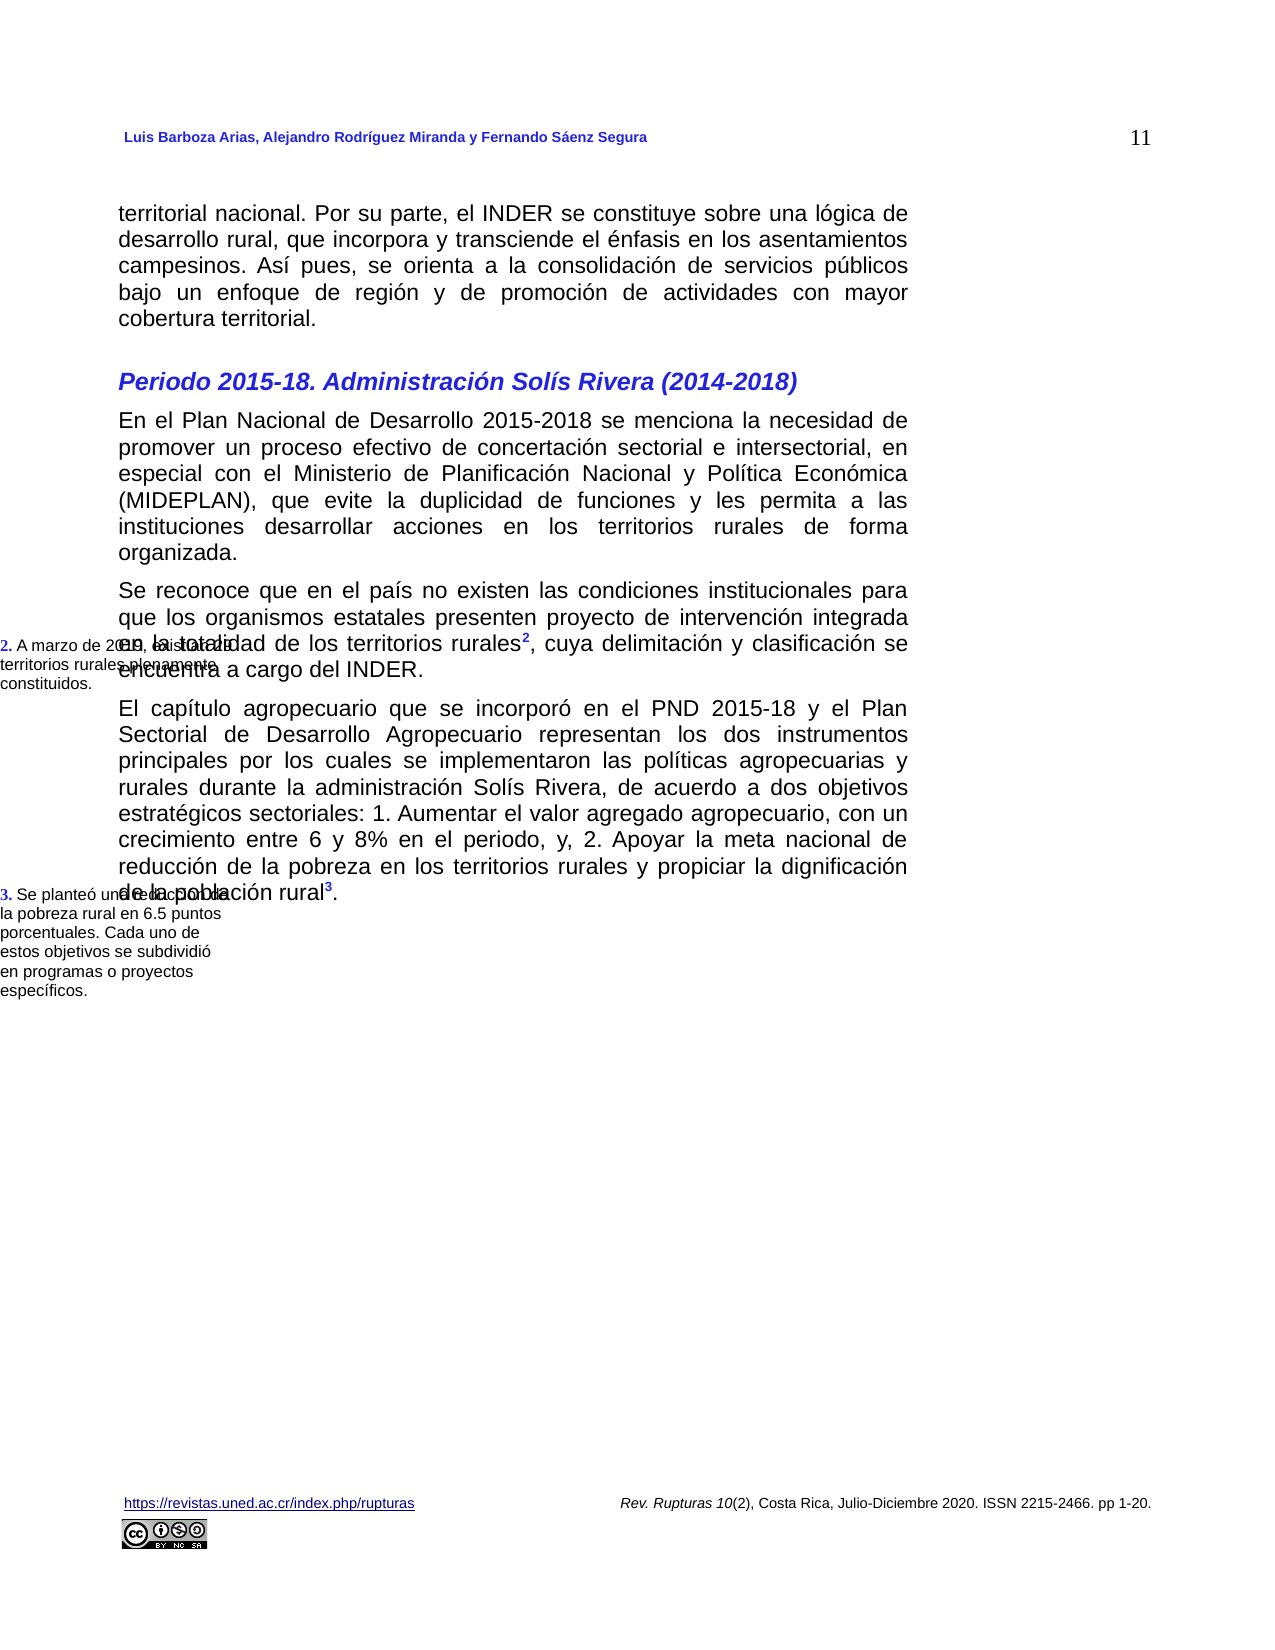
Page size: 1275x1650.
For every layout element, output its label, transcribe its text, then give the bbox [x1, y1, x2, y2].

text El capítulo agropecuario que se incorporó en el PND 2015-18 y el Plan Sectorial de Desarrollo Agropecuario representan los dos instrumentos principales por los cuales se implementaron las políticas agropecuarias y rurales durante la administración Solís Rivera, de acuerdo a dos objetivos estratégicos sectoriales: 1. Aumentar el valor agregado agropecuario, con un crecimiento entre 6 y 8% en el periodo, y, 2. Apoyar la meta nacional de reducción de la pobreza en los territorios rurales y propiciar la dignificación de la población rural3. [118, 694, 909, 905]
picture [121, 1519, 208, 1549]
text En el Plan Nacional de Desarrollo 2015-2018 se menciona la necesidad de promover un proceso efectivo de concertación sectorial e intersectorial, en especial con el Ministerio de Planificación Nacional y Política Económica (MIDEPLAN), que evite la duplicidad de funciones y les permita a las instituciones desarrollar acciones en los territorios rurales de forma organizada. [118, 407, 909, 566]
text territorial nacional. Por su parte, el INDER se constituye sobre una lógica de desarrollo rural, que incorpora y transciende el énfasis en los asentamientos campesinos. Así pues, se orienta a la consolidación de servicios públicos bajo un enfoque de región y de promoción de actividades con mayor cobertura territorial. [118, 200, 909, 332]
text Se reconoce que en el país no existen las condiciones institucionales para que los organismos estatales presenten proyecto de intervención integrada en la totalidad de los territorios rurales2, cuya delimitación y clasificación se encuentra a cargo del INDER. [118, 577, 909, 683]
subtitle Periodo 2015-18. Administración Solís Rivera (2014-2018) [118, 367, 909, 396]
